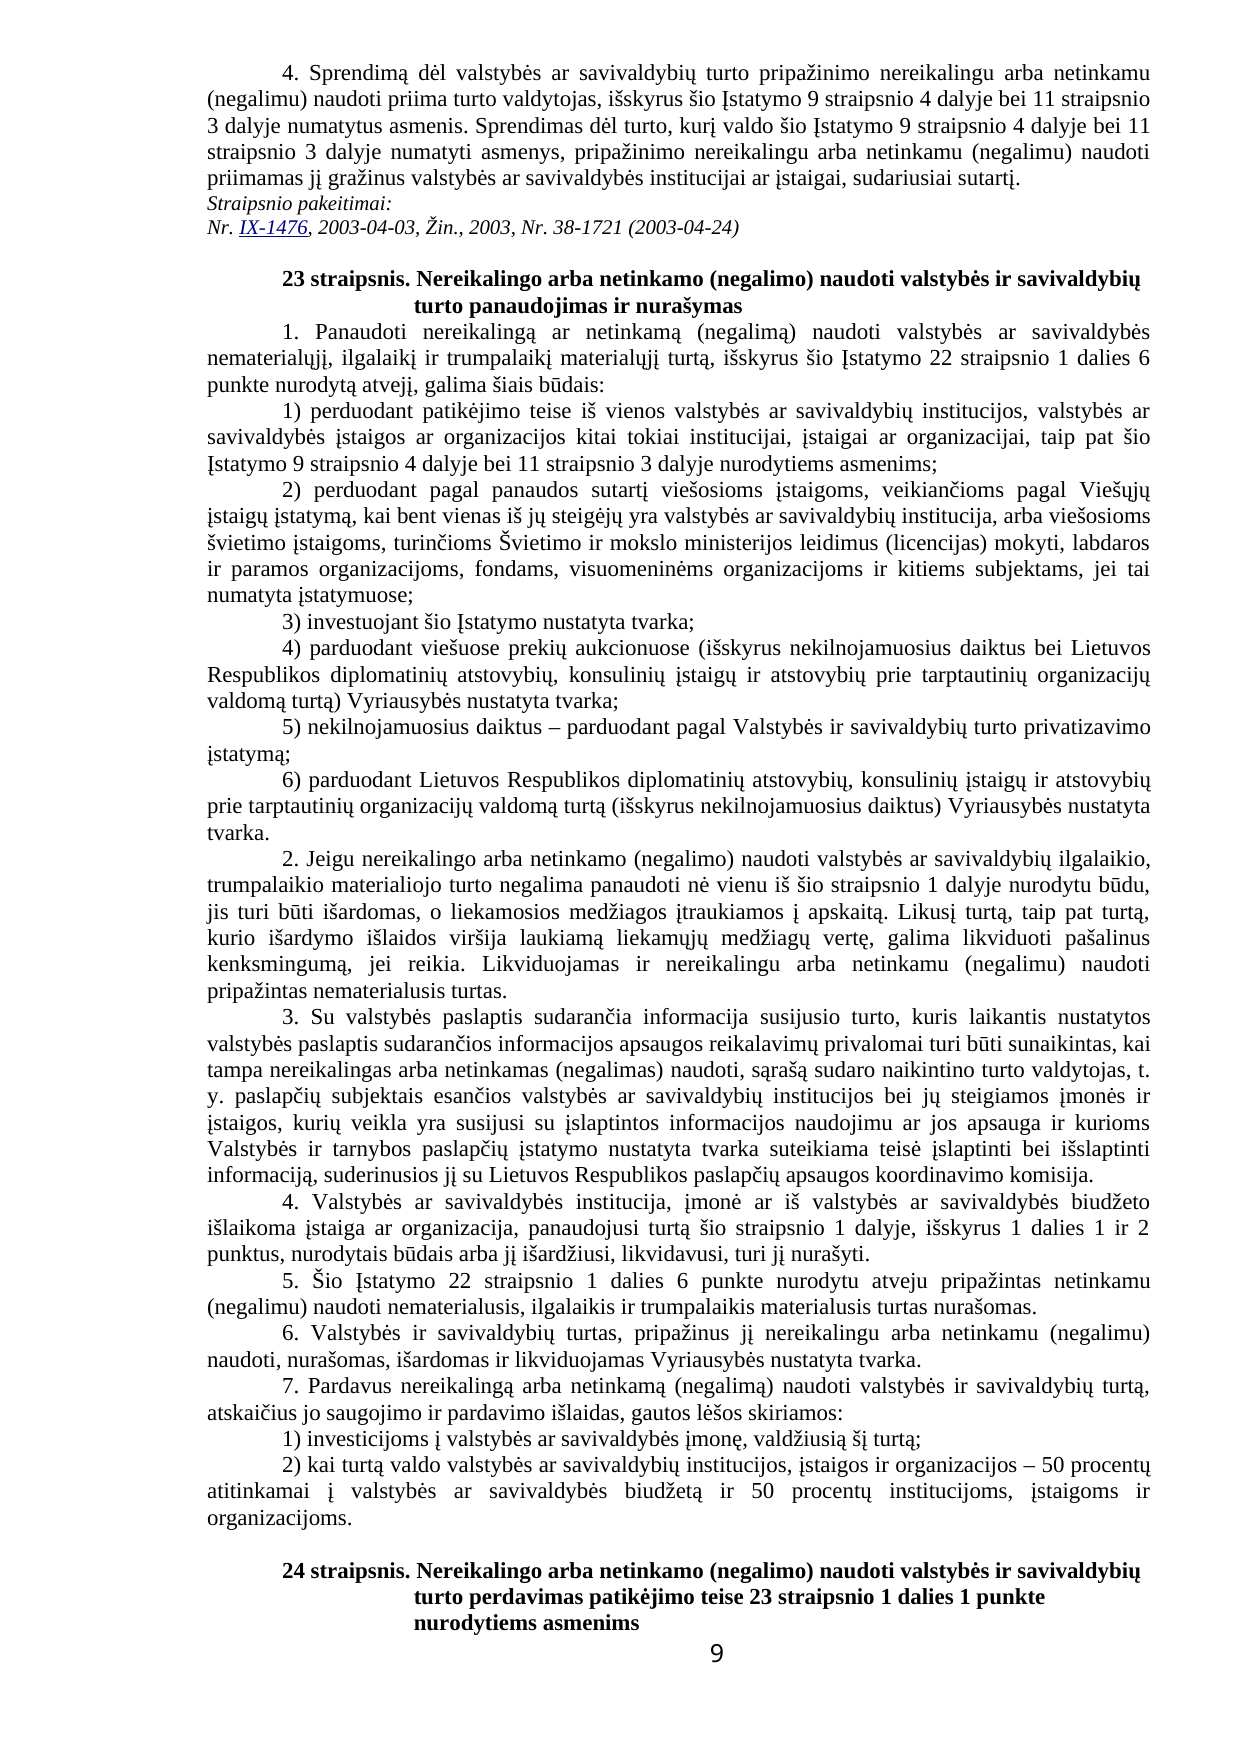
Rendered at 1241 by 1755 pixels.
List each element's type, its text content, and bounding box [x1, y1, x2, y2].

text 1. Panaudoti nereikalingą ar netinkamą (negalimą) naudoti valstybės ar savivaldybės nematerialųjį, ilgalaikį ir trumpalaikį materialųjį turtą, išskyrus šio Įstatymo 22 straipsnio 1 dalies 6 punkte nurodytą atvejį, galima šiais būdais: [207, 318, 1152, 397]
text turto panaudojimas ir nurašymas [413, 292, 1152, 318]
text 7. Pardavus nereikalingą arba netinkamą (negalimą) naudoti valstybės ir savivaldybių turtą, atskaičius jo saugojimo ir pardavimo išlaidas, gautos lėšos skiriamos: [207, 1372, 1152, 1425]
text 4) parduodant viešuose prekių aukcionuose (išskyrus nekilnojamuosius daiktus bei Lietuvos Respublikos diplomatinių atstovybių, konsulinių įstaigų ir atstovybių prie tarptautinių organizacijų valdomą turtą) Vyriausybės nustatyta tvarka; [207, 634, 1152, 713]
text 6. Valstybės ir savivaldybių turtas, pripažinus jį nereikalingu arba netinkamu (negalimu) naudoti, nurašomas, išardomas ir likviduojamas Vyriausybės nustatyta tvarka. [207, 1319, 1152, 1372]
text 23 straipsnis. Nereikalingo arba netinkamo (negalimo) naudoti valstybės ir savivaldybių [282, 265, 1152, 292]
text 3) investuojant šio Įstatymo nustatyta tvarka; [207, 608, 1152, 634]
text Straipsnio pakeitimai: [207, 191, 1152, 215]
text 2) kai turtą valdo valstybės ar savivaldybių institucijos, įstaigos ir organizacijos – 50 procentų atitinkamai į valstybės ar savivaldybės biudžetą ir 50 procentų institucijoms, įstaigoms ir organizacijoms. [207, 1451, 1152, 1530]
text 2) perduodant pagal panaudos sutartį viešosioms įstaigoms, veikiančioms pagal Viešųjų įstaigų įstatymą, kai bent vienas iš jų steigėjų yra valstybės ar savivaldybių institucija, arba viešosioms švietimo įstaigoms, turinčioms Švietimo ir mokslo ministerijos leidimus (licencijas) mokyti, labdaros ir paramos organizacijoms, fondams, visuomeninėms organizacijoms ir kitiems subjektams, jei tai numatyta įstatymuose; [207, 476, 1152, 608]
text nurodytiems asmenims [413, 1609, 1152, 1636]
text 4. Valstybės ar savivaldybės institucija, įmonė ar iš valstybės ar savivaldybės biudžeto išlaikoma įstaiga ar organizacija, panaudojusi turtą šio straipsnio 1 dalyje, išskyrus 1 dalies 1 ir 2 punktus, nurodytais būdais arba jį išardžiusi, likvidavusi, turi jį nurašyti. [207, 1188, 1152, 1267]
text 24 straipsnis. Nereikalingo arba netinkamo (negalimo) naudoti valstybės ir savivaldybių [282, 1557, 1152, 1583]
text turto perdavimas patikėjimo teise 23 straipsnio 1 dalies 1 punkte [413, 1583, 1152, 1609]
text 2. Jeigu nereikalingo arba netinkamo (negalimo) naudoti valstybės ar savivaldybių ilgalaikio, trumpalaikio materialiojo turto negalima panaudoti nė vienu iš šio straipsnio 1 dalyje nurodytu būdu, jis turi būti išardomas, o liekamosios medžiagos įtraukiamos į apskaitą. Likusį turtą, taip pat turtą, kurio išardymo išlaidos viršija laukiamą liekamųjų medžiagų vertę, galima likviduoti pašalinus kenksmingumą, jei reikia. Likviduojamas ir nereikalingu arba netinkamu (negalimu) naudoti pripažintas nematerialusis turtas. [207, 845, 1152, 1003]
text 4. Sprendimą dėl valstybės ar savivaldybių turto pripažinimo nereikalingu arba netinkamu (negalimu) naudoti priima turto valdytojas, išskyrus šio Įstatymo 9 straipsnio 4 dalyje bei 11 straipsnio 3 dalyje numatytus asmenis. Sprendimas dėl turto, kurį valdo šio Įstatymo 9 straipsnio 4 dalyje bei 11 straipsnio 3 dalyje numatyti asmenys, pripažinimo nereikalingu arba netinkamu (negalimu) naudoti priimamas jį gražinus valstybės ar savivaldybės institucijai ar įstaigai, sudariusiai sutartį. [207, 59, 1152, 191]
text 5) nekilnojamuosius daiktus – parduodant pagal Valstybės ir savivaldybių turto privatizavimo įstatymą; [207, 713, 1152, 766]
text 6) parduodant Lietuvos Respublikos diplomatinių atstovybių, konsulinių įstaigų ir atstovybių prie tarptautinių organizacijų valdomą turtą (išskyrus nekilnojamuosius daiktus) Vyriausybės nustatyta tvarka. [207, 766, 1152, 845]
text 1) investicijoms į valstybės ar savivaldybės įmonę, valdžiusią šį turtą; [207, 1425, 1152, 1451]
text 1) perduodant patikėjimo teise iš vienos valstybės ar savivaldybių institucijos, valstybės ar savivaldybės įstaigos ar organizacijos kitai tokiai institucijai, įstaigai ar organizacijai, taip pat šio Įstatymo 9 straipsnio 4 dalyje bei 11 straipsnio 3 dalyje nurodytiems asmenims; [207, 397, 1152, 476]
text 5. Šio Įstatymo 22 straipsnio 1 dalies 6 punkte nurodytu atveju pripažintas netinkamu (negalimu) naudoti nematerialusis, ilgalaikis ir trumpalaikis materialusis turtas nurašomas. [207, 1267, 1152, 1319]
text 3. Su valstybės paslaptis sudarančia informacija susijusio turto, kuris laikantis nustatytos valstybės paslaptis sudarančios informacijos apsaugos reikalavimų privalomai turi būti sunaikintas, kai tampa nereikalingas arba netinkamas (negalimas) naudoti, sąrašą sudaro naikintino turto valdytojas, t. y. paslapčių subjektais esančios valstybės ar savivaldybių institucijos bei jų steigiamos įmonės ir įstaigos, kurių veikla yra susijusi su įslaptintos informacijos naudojimu ar jos apsauga ir kurioms Valstybės ir tarnybos paslapčių įstatymo nustatyta tvarka suteikiama teisė įslaptinti bei išslaptinti informaciją, suderinusios jį su Lietuvos Respublikos paslapčių apsaugos koordinavimo komisija. [207, 1003, 1152, 1188]
text Nr. IX-1476, 2003-04-03, Žin., 2003, Nr. 38-1721 (2003-04-24) [207, 215, 1152, 239]
